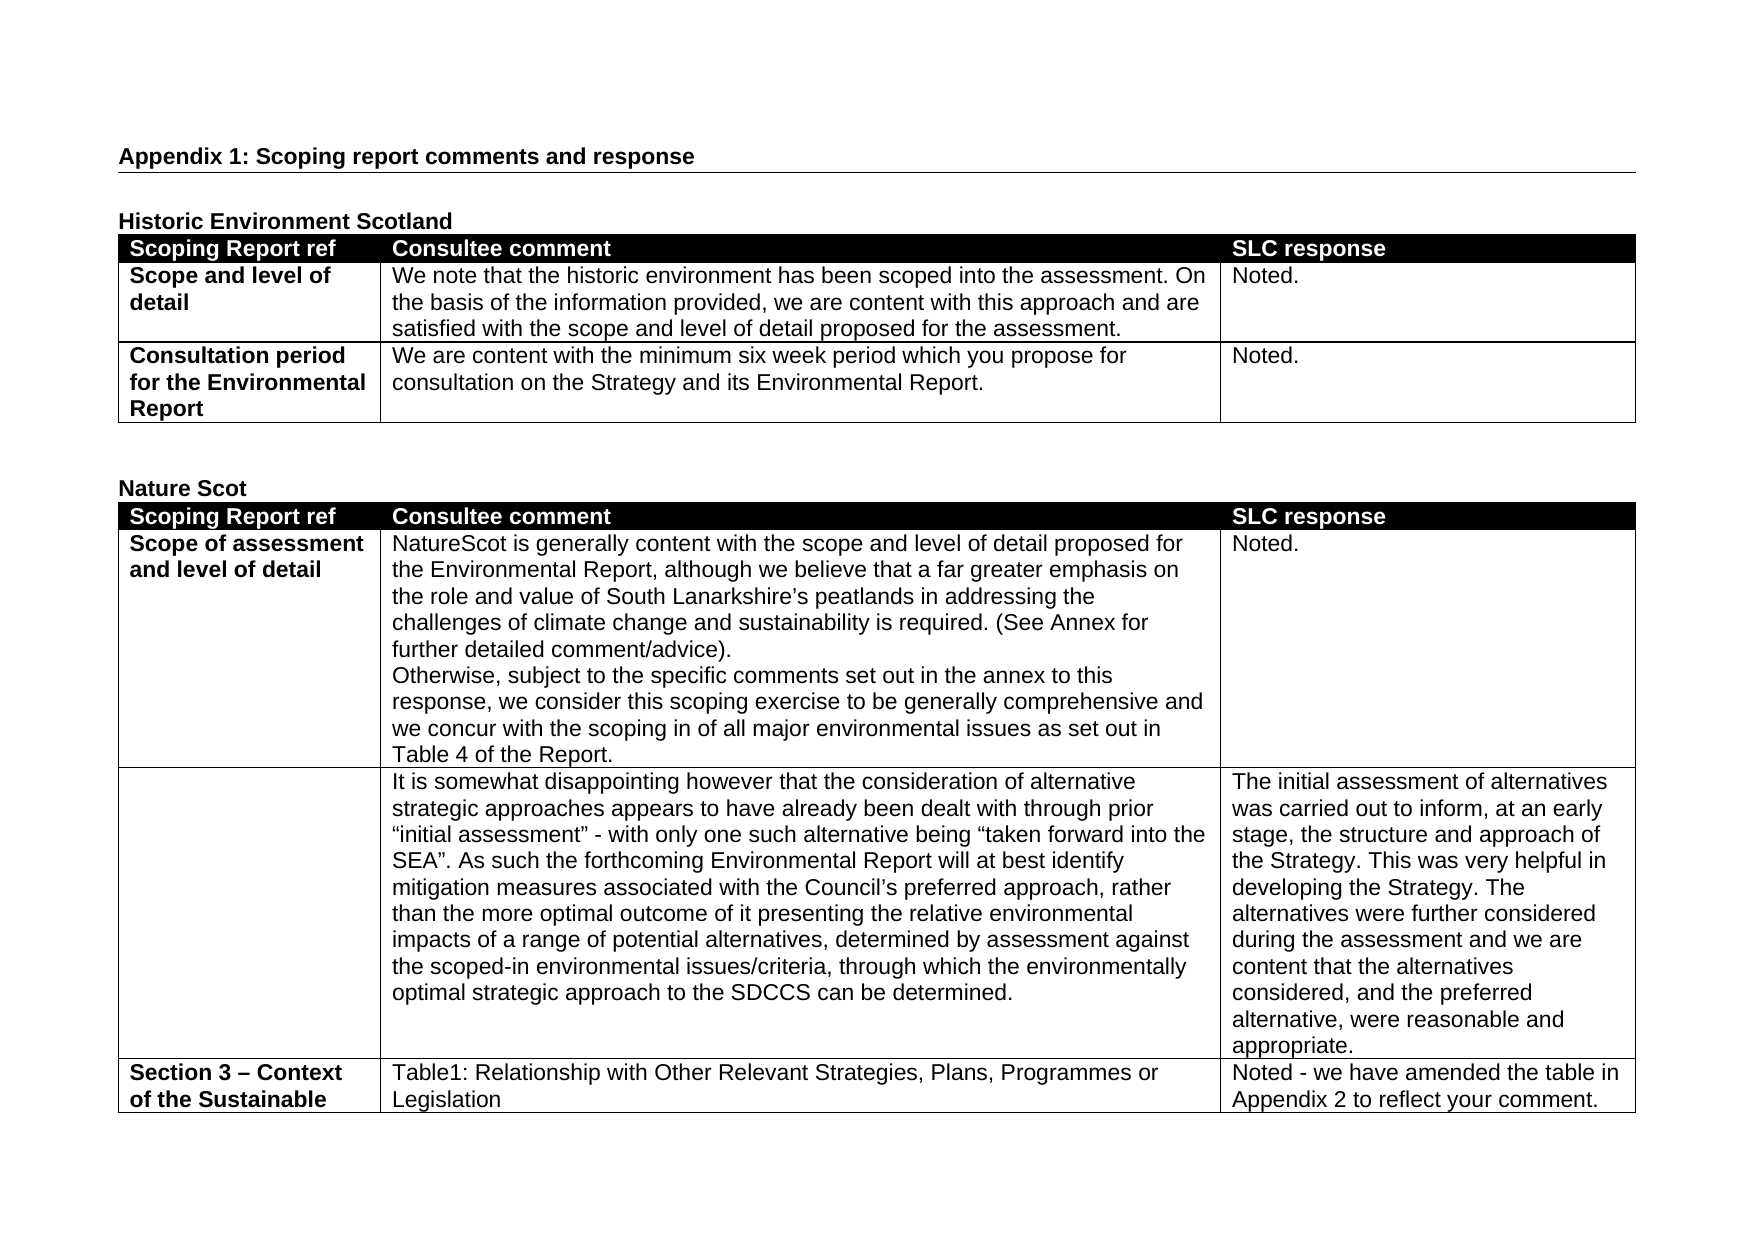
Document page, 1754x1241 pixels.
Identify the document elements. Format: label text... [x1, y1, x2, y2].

subtitle Appendix 1: Scoping report comments and response [118, 143, 1636, 172]
table_cell We note that the historic environment has been scoped into the assessment. On the basis of the information provided, we are content with this approach and are satisfied with the scope and level of detail proposed for the assessment. [381, 263, 1220, 341]
table_cell Table1: Relationship with Other Relevant Strategies, Plans, Programmes or Legislation [381, 1059, 1220, 1112]
table_cell Section 3 – Context of the Sustainable [119, 1059, 380, 1112]
table_cell Consultation period for the Environmental Report [119, 343, 380, 422]
table_header Scoping Report ref [119, 503, 380, 529]
table_cell The initial assessment of alternatives was carried out to inform, at an early stage, the structure and approach of the Strategy. This was very helpful in developing the Strategy. The alternatives were further considered during the assessment and we are content that the alternatives considered, and the preferred alternative, were reasonable and appropriate. [1221, 768, 1635, 1058]
text Nature Scot [118, 475, 1636, 502]
table_cell It is somewhat disappointing however that the consideration of alternative strategic approaches appears to have already been dealt with through prior “initial assessment” - with only one such alternative being “taken forward into the SEA”. As such the forthcoming Environmental Report will at best identify mitigation measures associated with the Council’s preferred approach, rather than the more optimal outcome of it presenting the relative environmental impacts of a range of potential alternatives, determined by assessment against the scoped-in environmental issues/criteria, through which the environmentally optimal strategic approach to the SDCCS can be determined. [381, 768, 1220, 1058]
text Historic Environment Scotland [118, 208, 1636, 234]
table_cell Scope of assessment and level of detail [119, 530, 380, 767]
table_cell Noted. [1221, 263, 1635, 341]
table_header Consultee comment [381, 235, 1220, 261]
table_cell We are content with the minimum six week period which you propose for consultation on the Strategy and its Environmental Report. [381, 343, 1220, 422]
table_cell Noted. [1221, 343, 1635, 422]
table_cell [119, 768, 380, 1058]
table_header Consultee comment [381, 503, 1220, 529]
table_cell NatureScot is generally content with the scope and level of detail proposed for the Environmental Report, although we believe that a far greater emphasis on the role and value of South Lanarkshire’s peatlands in addressing the challenges of climate change and sustainability is required. (See Annex for further detailed comment/advice). Otherwise, subject to the specific comments set out in the annex to this response, we consider this scoping exercise to be generally comprehensive and we concur with the scoping in of all major environmental issues as set out in Table 4 of the Report. [381, 530, 1220, 767]
table_header Scoping Report ref [119, 235, 380, 261]
table_header SLC response [1221, 503, 1635, 529]
table_cell Scope and level of detail [119, 263, 380, 341]
table_cell Noted - we have amended the table in Appendix 2 to reflect your comment. [1221, 1059, 1635, 1112]
table_header SLC response [1221, 235, 1635, 261]
table_cell Noted. [1221, 530, 1635, 767]
